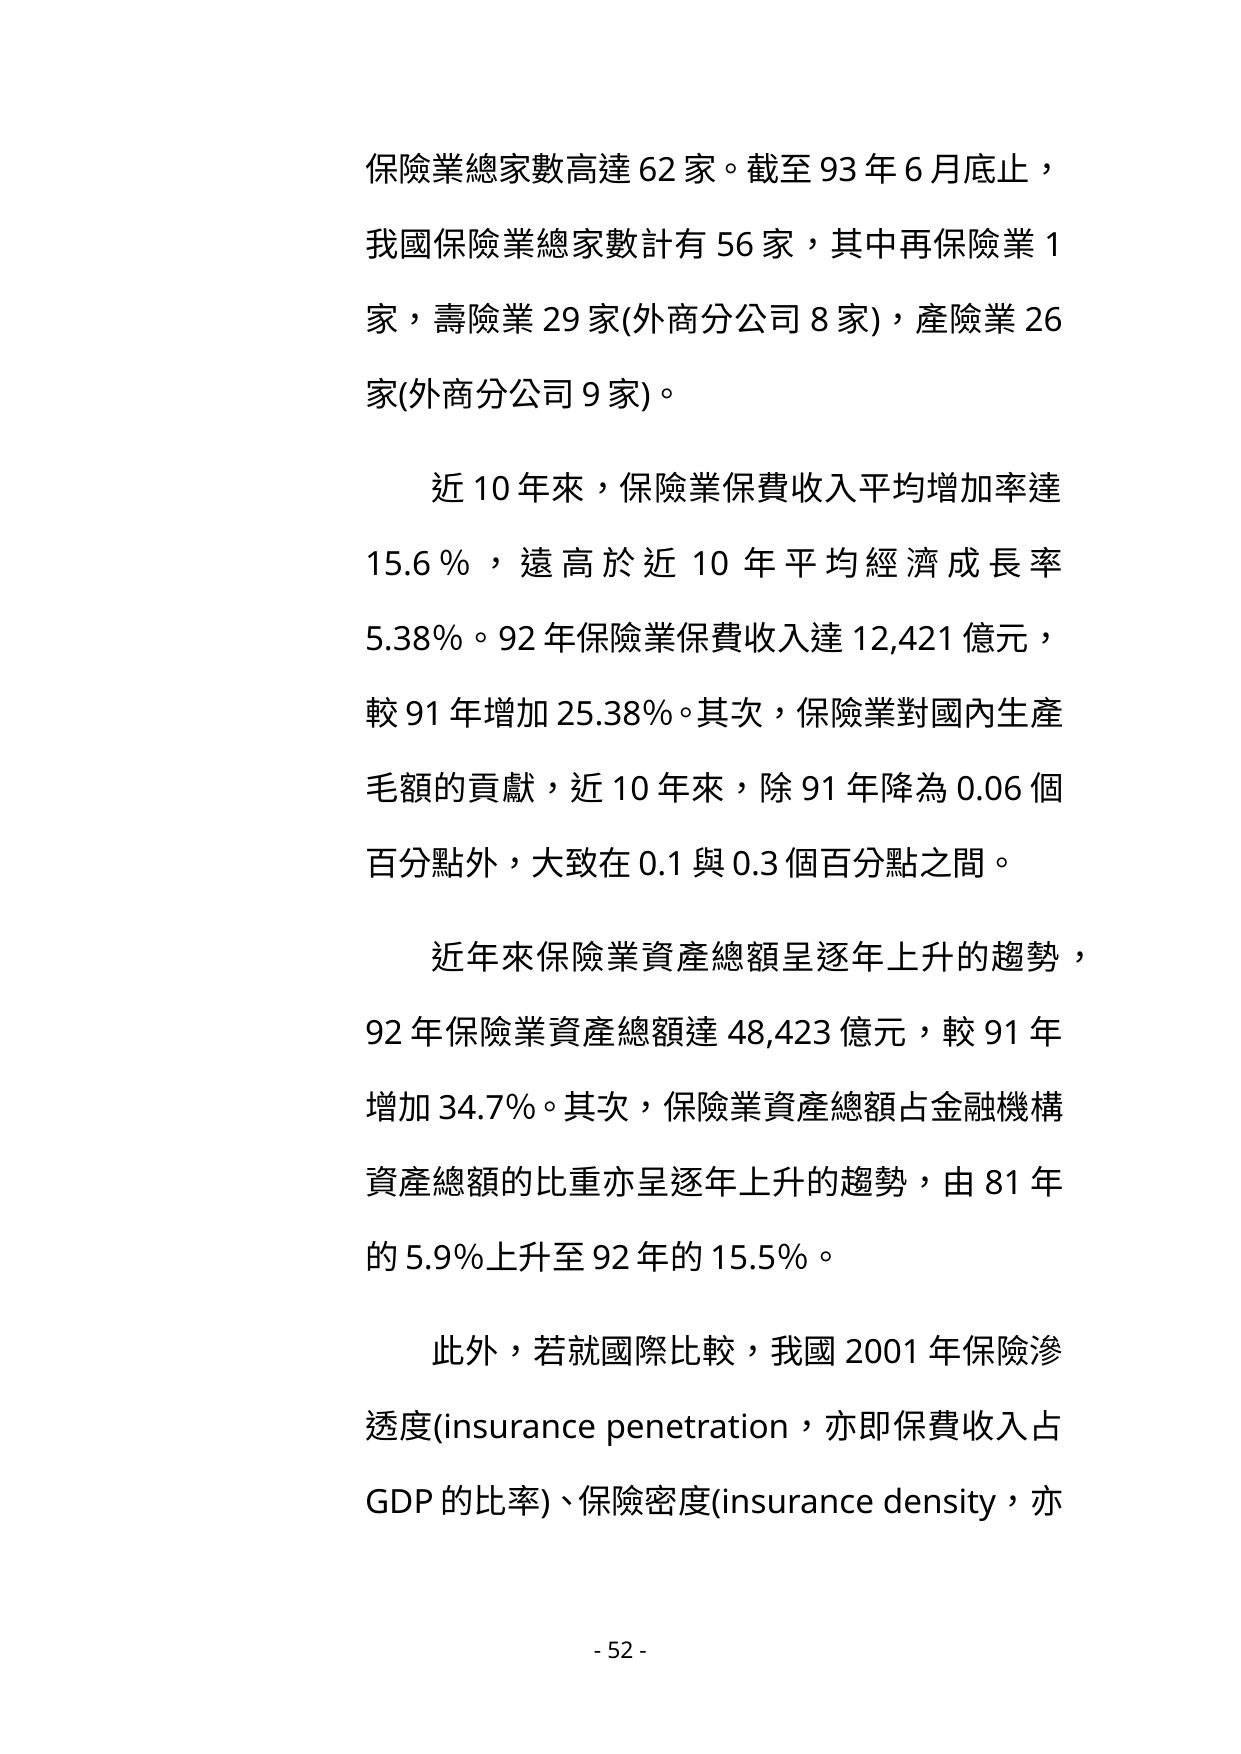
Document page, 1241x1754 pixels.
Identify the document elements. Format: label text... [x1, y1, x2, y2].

text 此外，若就國際比較，我國2001年保險滲透度(insurance penetration，亦即保費收入占GDP的比率)、保險密度(insurance density，亦 [365, 1311, 1063, 1536]
text 近年來保險業資產總額呈逐年上升的趨勢，92年保險業資產總額達48,423億元，較91年增加34.7％。其次，保險業資產總額占金融機構資產總額的比重亦呈逐年上升的趨勢，由81年的5.9％上升至92年的15.5％。 [365, 917, 1063, 1292]
text 保險業總家數高達62家。截至93年6月底止，我國保險業總家數計有56家，其中再保險業1家，壽險業29家(外商分公司8家)，產險業26家(外商分公司9家)。 [365, 130, 1063, 430]
text 近10年來，保險業保費收入平均增加率達15.6％，遠高於近10年平均經濟成長率5.38％。92年保險業保費收入達12,421億元，較91年增加25.38％。其次，保險業對國內生產毛額的貢獻，近10年來，除91年降為0.06個百分點外，大致在0.1與0.3個百分點之間。 [365, 449, 1063, 899]
